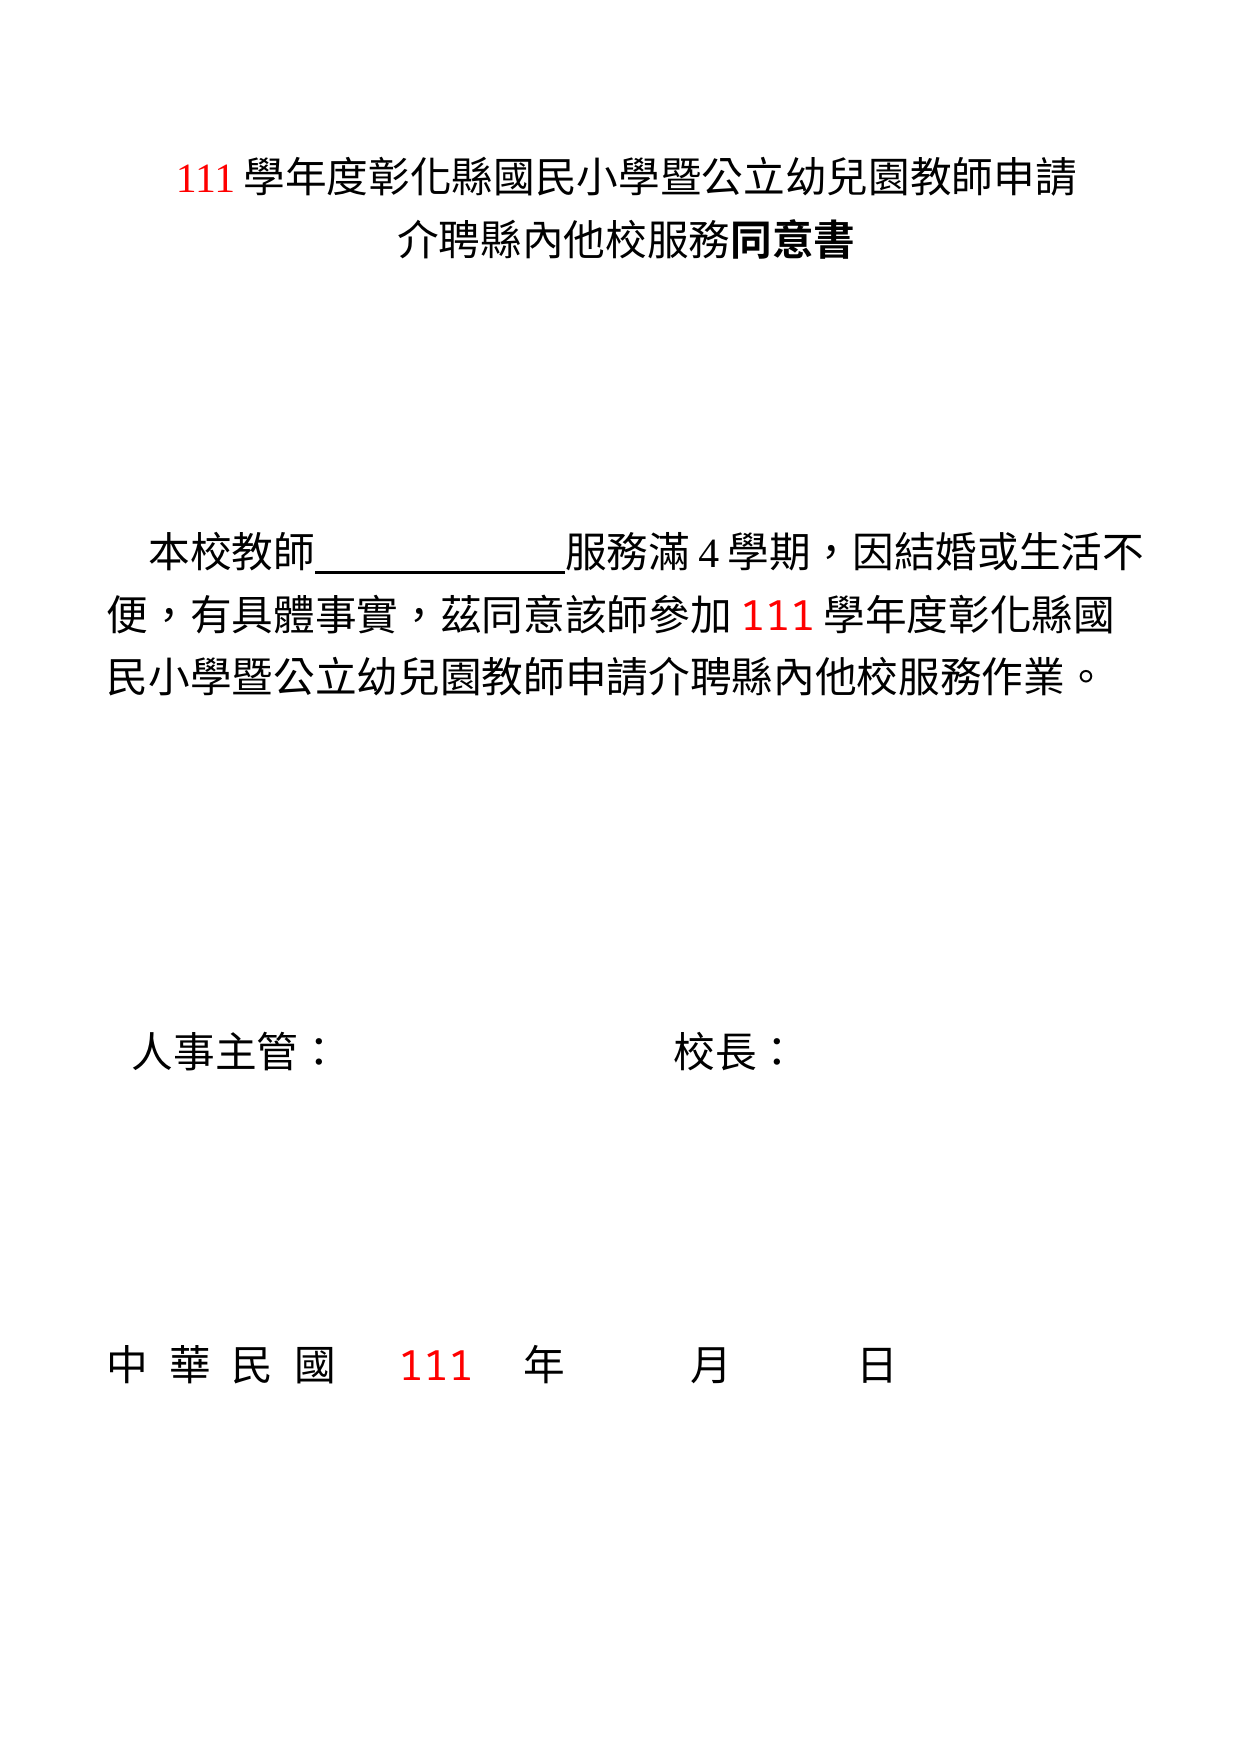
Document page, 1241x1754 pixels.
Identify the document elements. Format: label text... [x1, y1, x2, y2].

text 中 華 民 國 111 年 月 日 [106, 1320, 1146, 1383]
text 111學年度彰化縣國民小學暨公立幼兒園教師申請 [106, 133, 1146, 195]
text 人事主管： 校長： [106, 1008, 1146, 1070]
text 介聘縣內他校服務同意書 [106, 195, 1146, 258]
text 本校教師 服務滿4學期，因結婚或生活不便，有具體事實，茲同意該師參加111學年度彰化縣國民小學暨公立幼兒園教師申請介聘縣內他校服務作業。 [106, 508, 1146, 695]
